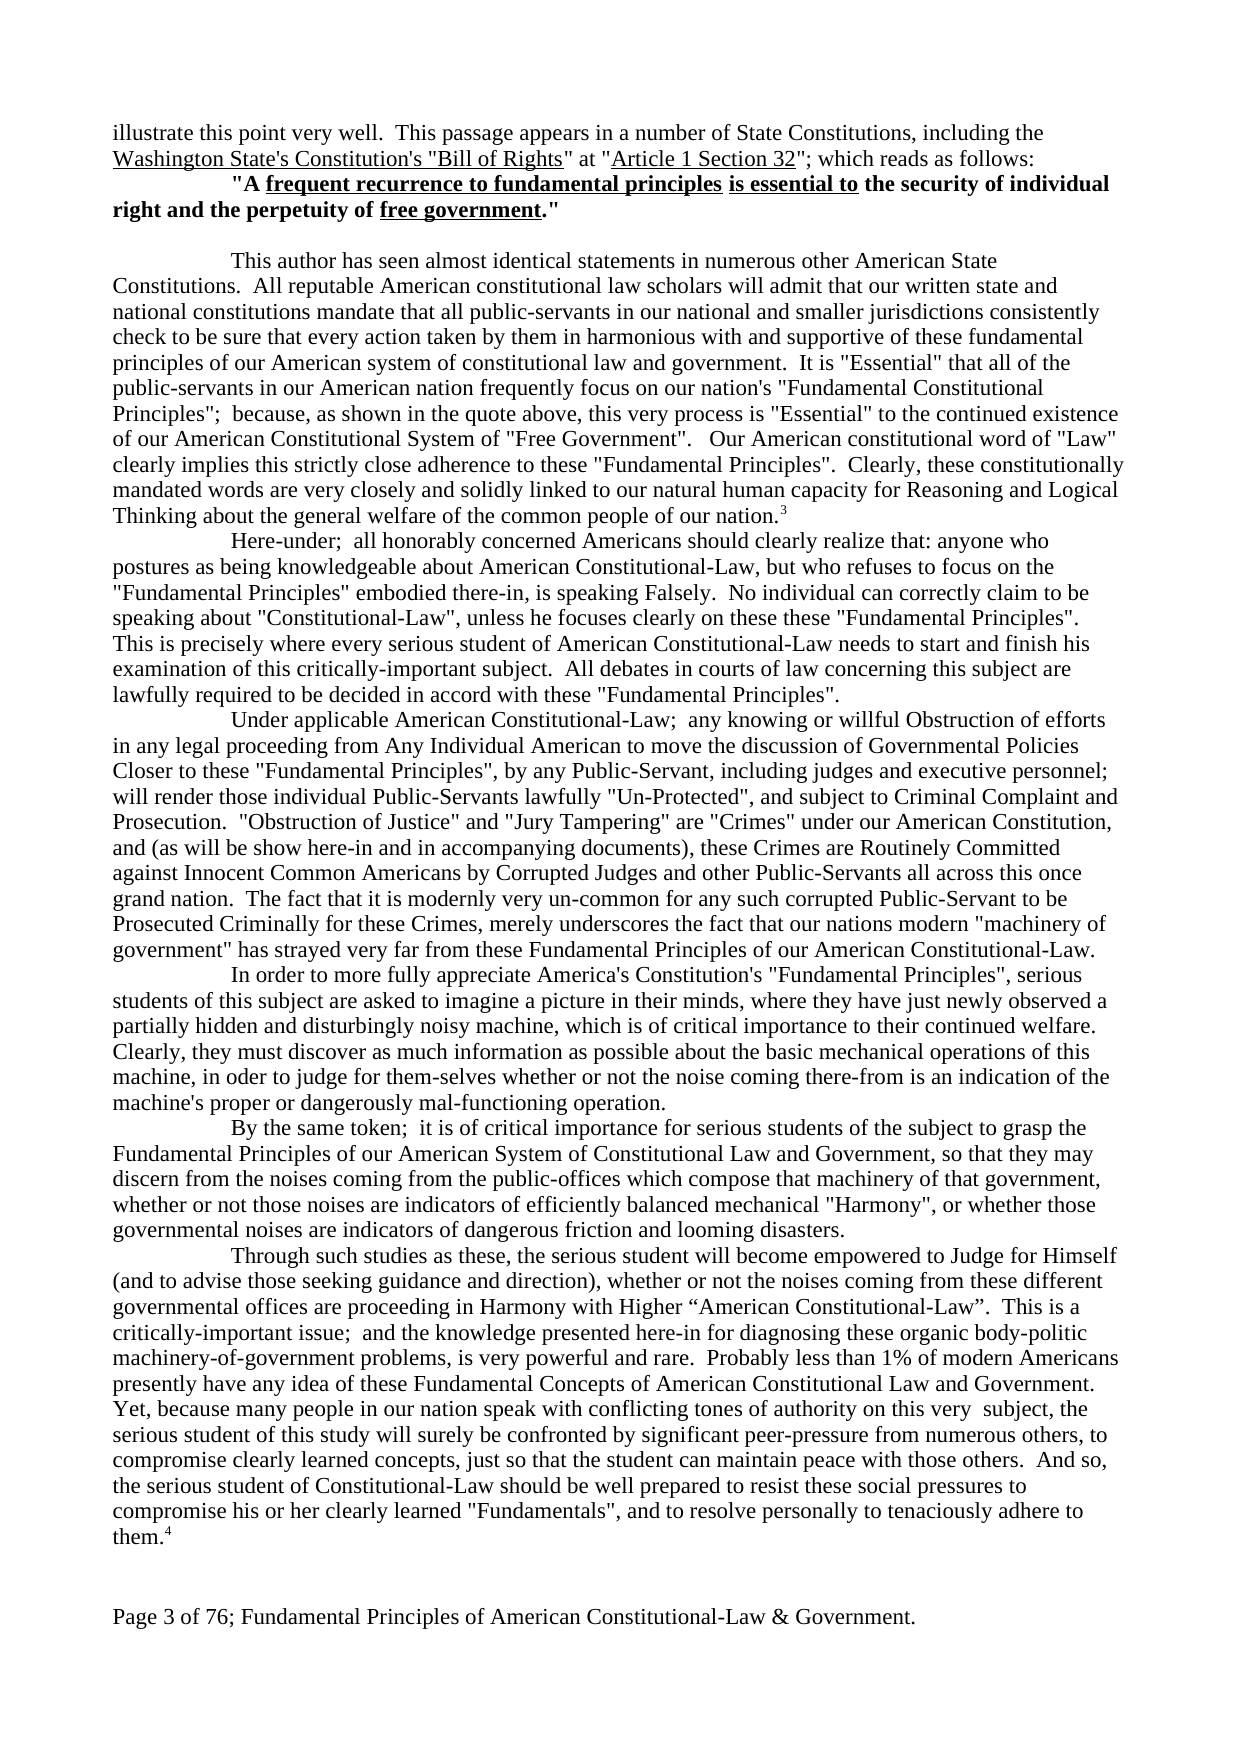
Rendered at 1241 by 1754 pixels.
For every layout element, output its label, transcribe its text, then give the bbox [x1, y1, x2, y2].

text This author has seen almost identical statements in numerous other American State Constitutions. All reputable American constitutional law scholars will admit that our written state and national constitutions mandate that all public-servants in our national and smaller jurisdictions consistently check to be sure that every action taken by them in harmonious with and supportive of these fundamental principles of our American system of constitutional law and government. It is "Essential" that all of the public-servants in our American nation frequently focus on our nation's "Fundamental Constitutional Principles"; because, as shown in the quote above, this very process is "Essential" to the continued existence of our American Constitutional System of "Free Government". Our American constitutional word of "Law" clearly implies this strictly close adherence to these "Fundamental Principles". Clearly, these constitutionally mandated words are very closely and solidly linked to our natural human capacity for Reasoning and Logical Thinking about the general welfare of the common people of our nation. [112, 248, 1128, 528]
text Here-under; all honorably concerned Americans should clearly realize that: anyone who postures as being knowledgeable about American Constitutional-Law, but who refuses to focus on the "Fundamental Principles" embodied there-in, is speaking Falsely. No individual can correctly claim to be speaking about "Constitutional-Law", unless he focuses clearly on these these "Fundamental Principles". This is precisely where every serious student of American Constitutional-Law needs to start and finish his examination of this critically-important subject. All debates in courts of law concerning this subject are lawfully required to be decided in accord with these "Fundamental Principles". [112, 528, 1128, 707]
text In order to more fully appreciate America's Constitution's "Fundamental Principles", serious students of this subject are asked to imagine a picture in their minds, where they have just newly observed a partially hidden and disturbingly noisy machine, which is of critical importance to their continued welfare. Clearly, they must discover as much information as possible about the basic mechanical operations of this machine, in oder to judge for them-selves whether or not the noise coming there-from is an indication of the machine's proper or dangerously mal-functioning operation. [112, 962, 1128, 1115]
text "A frequent recurrence to fundamental principles is essential to the security of individual right and the perpetuity of free government." [112, 171, 1128, 222]
text Under applicable American Constitutional-Law; any knowing or willful Obstruction of efforts in any legal proceeding from Any Individual American to move the discussion of Governmental Policies Closer to these "Fundamental Principles", by any Public-Servant, including judges and executive personnel; will render those individual Public-Servants lawfully "Un-Protected", and subject to Criminal Complaint and Prosecution. "Obstruction of Justice" and "Jury Tampering" are "Crimes" under our American Constitution, and (as will be show here-in and in accompanying documents), these Crimes are Routinely Committed against Innocent Common Americans by Corrupted Judges and other Public-Servants all across this once grand nation. The fact that it is modernly very un-common for any such corrupted Public-Servant to be Prosecuted Criminally for these Crimes, merely underscores the fact that our nations modern "machinery of government" has strayed very far from these Fundamental Principles of our American Constitutional-Law. [112, 707, 1128, 962]
text illustrate this point very well. This passage appears in a number of State Constitutions, including the Washington State's Constitution's "Bill of Rights" at "Article 1 Section 32"; which reads as follows: [112, 120, 1128, 171]
text By the same token; it is of critical importance for serious students of the subject to grasp the Fundamental Principles of our American System of Constitutional Law and Government, so that they may discern from the noises coming from the public-offices which compose that machinery of that government, whether or not those noises are indicators of efficiently balanced mechanical "Harmony", or whether those governmental noises are indicators of dangerous friction and looming disasters. [112, 1115, 1128, 1243]
text Through such studies as these, the serious student will become empowered to Judge for Himself (and to advise those seeking guidance and direction), whether or not the noises coming from these different governmental offices are proceeding in Harmony with Higher “American Constitutional-Law”. This is a critically-important issue; and the knowledge presented here-in for diagnosing these organic body-politic machinery-of-government problems, is very powerful and rare. Probably less than 1% of modern Americans presently have any idea of these Fundamental Concepts of American Constitutional Law and Government. Yet, because many people in our nation speak with conflicting tones of authority on this very subject, the serious student of this study will surely be confronted by significant peer-pressure from numerous others, to compromise clearly learned concepts, just so that the student can maintain peace with those others. And so, the serious student of Constitutional-Law should be well prepared to resist these social pressures to compromise his or her clearly learned "Fundamentals", and to resolve personally to tenaciously adhere to them. [112, 1243, 1128, 1549]
